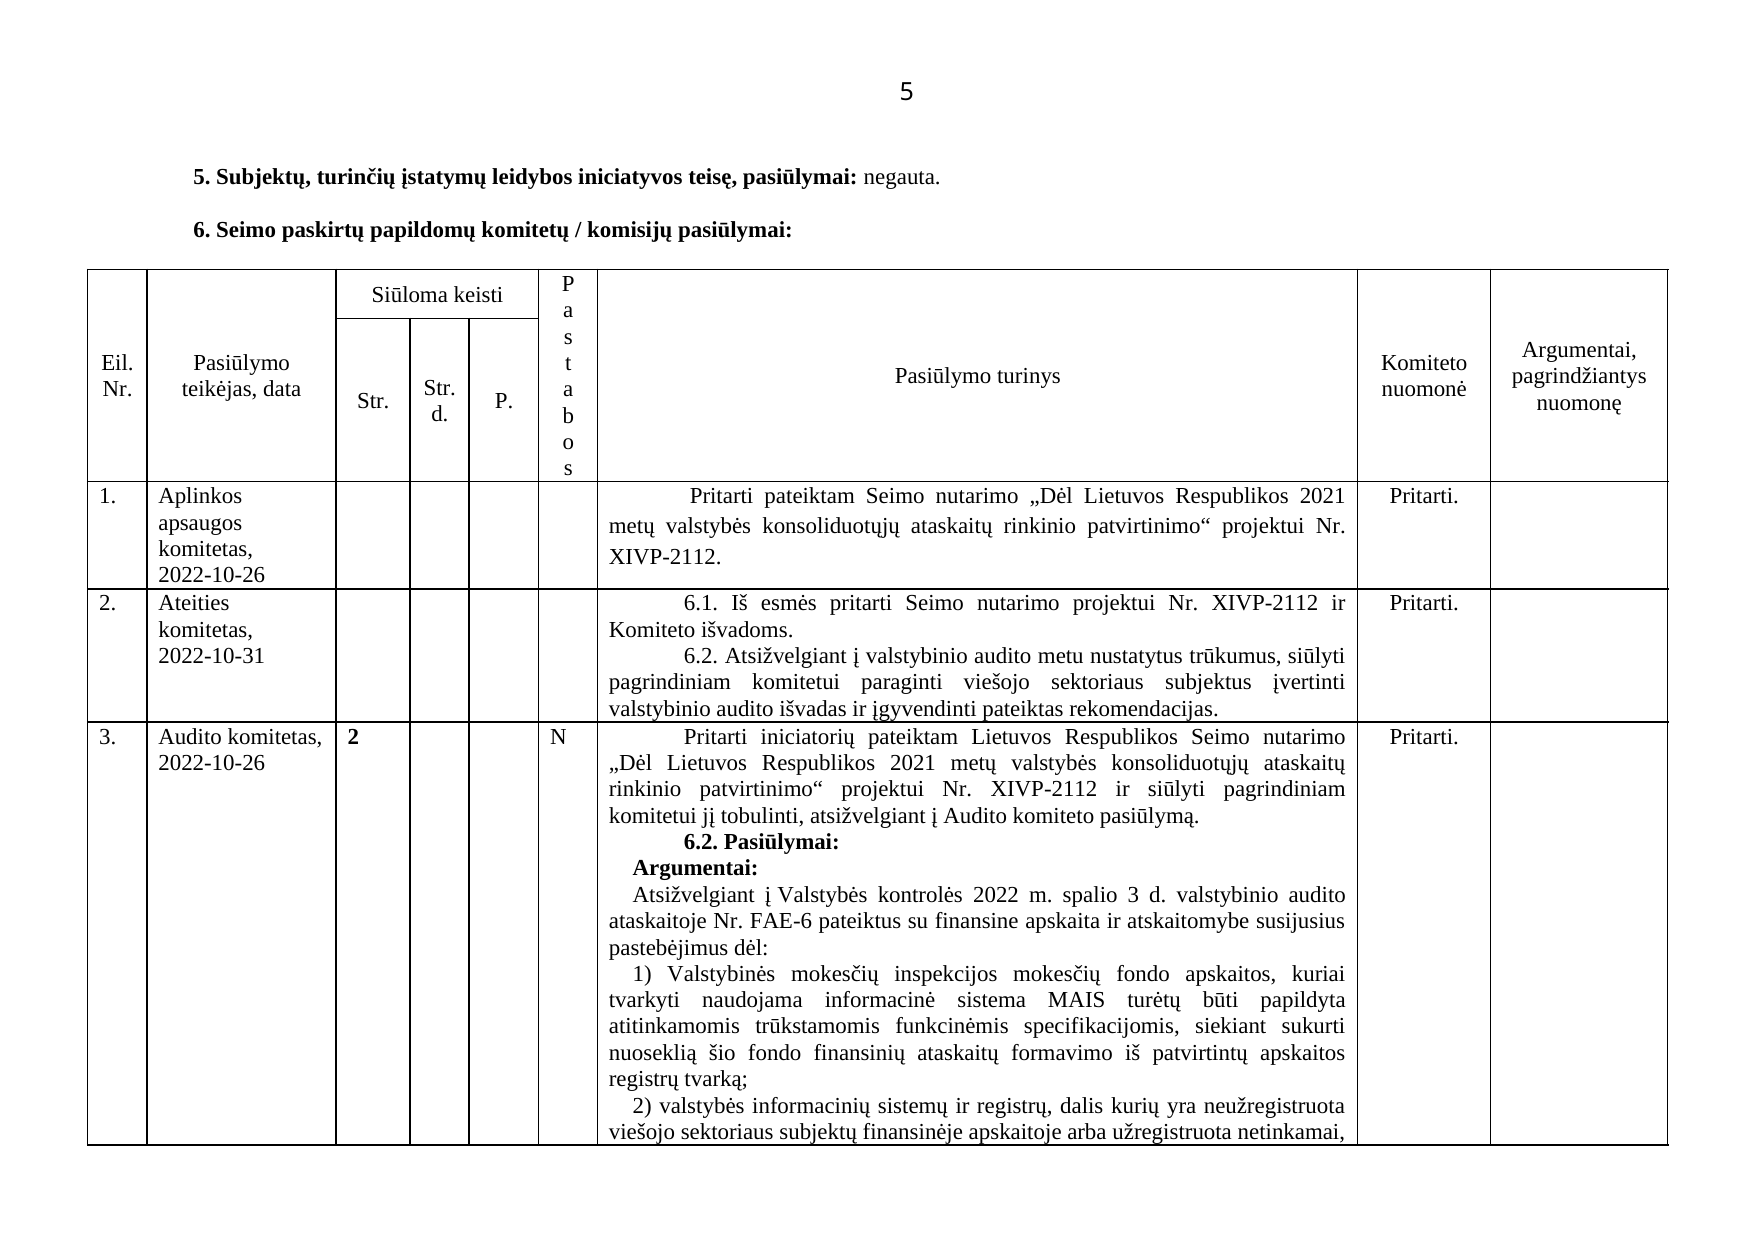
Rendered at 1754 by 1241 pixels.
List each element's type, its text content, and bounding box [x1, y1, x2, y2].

table_cell [411, 482, 468, 588]
table_cell [1491, 590, 1667, 721]
table_cell [539, 482, 597, 588]
table_header Pastabos [539, 270, 597, 481]
table_cell [470, 482, 538, 588]
table_header Eil. Nr. [88, 270, 146, 481]
table_cell [1491, 482, 1667, 588]
table_header Siūloma keisti [337, 270, 538, 318]
table_cell P. [470, 319, 538, 481]
table_cell [411, 590, 468, 721]
table_cell [470, 590, 538, 721]
table_cell 6.1. Iš esmės pritarti Seimo nutarimo projektui Nr. XIVP-2112 ir Komiteto išvadoms. 6.2. Atsižvelgiant į valstybinio audito metu nustatytus trūkumus, siūlyti pagrindiniam komitetui paraginti viešojo sektoriaus subjektus įvertinti valstybinio audito išvadas ir įgyvendinti pateiktas rekomendacijas. [598, 590, 1357, 721]
table_cell Aplinkos apsaugos komitetas, 2022-10-26 [148, 482, 335, 588]
table_cell 2. [88, 590, 146, 721]
table_cell Pritarti. [1358, 723, 1490, 1144]
table_cell [337, 482, 409, 588]
table_cell Str. [337, 319, 409, 481]
table_cell Pritarti. [1358, 590, 1490, 721]
table_cell Pritarti. [1358, 482, 1490, 588]
table_cell [337, 590, 409, 721]
table_cell Audito komitetas, 2022-10-26 [148, 723, 335, 1144]
table_cell [1491, 723, 1667, 1144]
table_cell 3. [88, 723, 146, 1144]
table_cell Str. d. [411, 319, 468, 481]
table_cell [539, 590, 597, 721]
table_header Pasiūlymo turinys [598, 270, 1357, 481]
table_cell 1. [88, 482, 146, 588]
table_cell Ateities komitetas, 2022-10-31 [148, 590, 335, 721]
table_header Argumentai, pagrindžiantys nuomonę [1491, 270, 1667, 481]
table_cell 2 [337, 723, 409, 1144]
table_cell Pritarti iniciatorių pateiktam Lietuvos Respublikos Seimo nutarimo „Dėl Lietuvos Respublikos 2021 metų valstybės konsoliduotųjų ataskaitų rinkinio patvirtinimo“ projektui Nr. XIVP-2112 ir siūlyti pagrindiniam komitetui jį tobulinti, atsižvelgiant į Audito komiteto pasiūlymą. 6.2. Pasiūlymai: Argumentai: Atsižvelgiant į Valstybės kontrolės 2022 m. spalio 3 d. valstybinio audito ataskaitoje Nr. FAE-6 pateiktus su finansine apskaita ir atskaitomybe susijusius pastebėjimus dėl: 1) Valstybinės mokesčių inspekcijos mokesčių fondo apskaitos, kuriai tvarkyti naudojama informacinė sistema MAIS turėtų būti papildyta atitinkamomis trūkstamomis funkcinėmis specifikacijomis, siekiant sukurti nuoseklią šio fondo finansinių ataskaitų formavimo iš patvirtintų apskaitos registrų tvarką; 2) valstybės informacinių sistemų ir registrų, dalis kurių yra neužregistruota viešojo sektoriaus subjektų finansinėje apskaitoje arba užregistruota netinkamai, [598, 723, 1357, 1144]
table_cell Pritarti pateiktam Seimo nutarimo „Dėl Lietuvos Respublikos 2021 metų valstybės konsoliduotųjų ataskaitų rinkinio patvirtinimo“ projektui Nr. XIVP-2112. [598, 482, 1357, 588]
table_header Pasiūlymo teikėjas, data [148, 270, 335, 481]
subtitle 5. Subjektų, turinčių įstatymų leidybos iniciatyvos teisę, pasiūlymai: negauta. [118, 163, 1695, 189]
table_cell [470, 723, 538, 1144]
table_cell N [539, 723, 597, 1144]
subtitle 6. Seimo paskirtų papildomų komitetų / komisijų pasiūlymai: [118, 216, 1695, 242]
table_header Komiteto nuomonė [1358, 270, 1490, 481]
table_cell [411, 723, 468, 1144]
